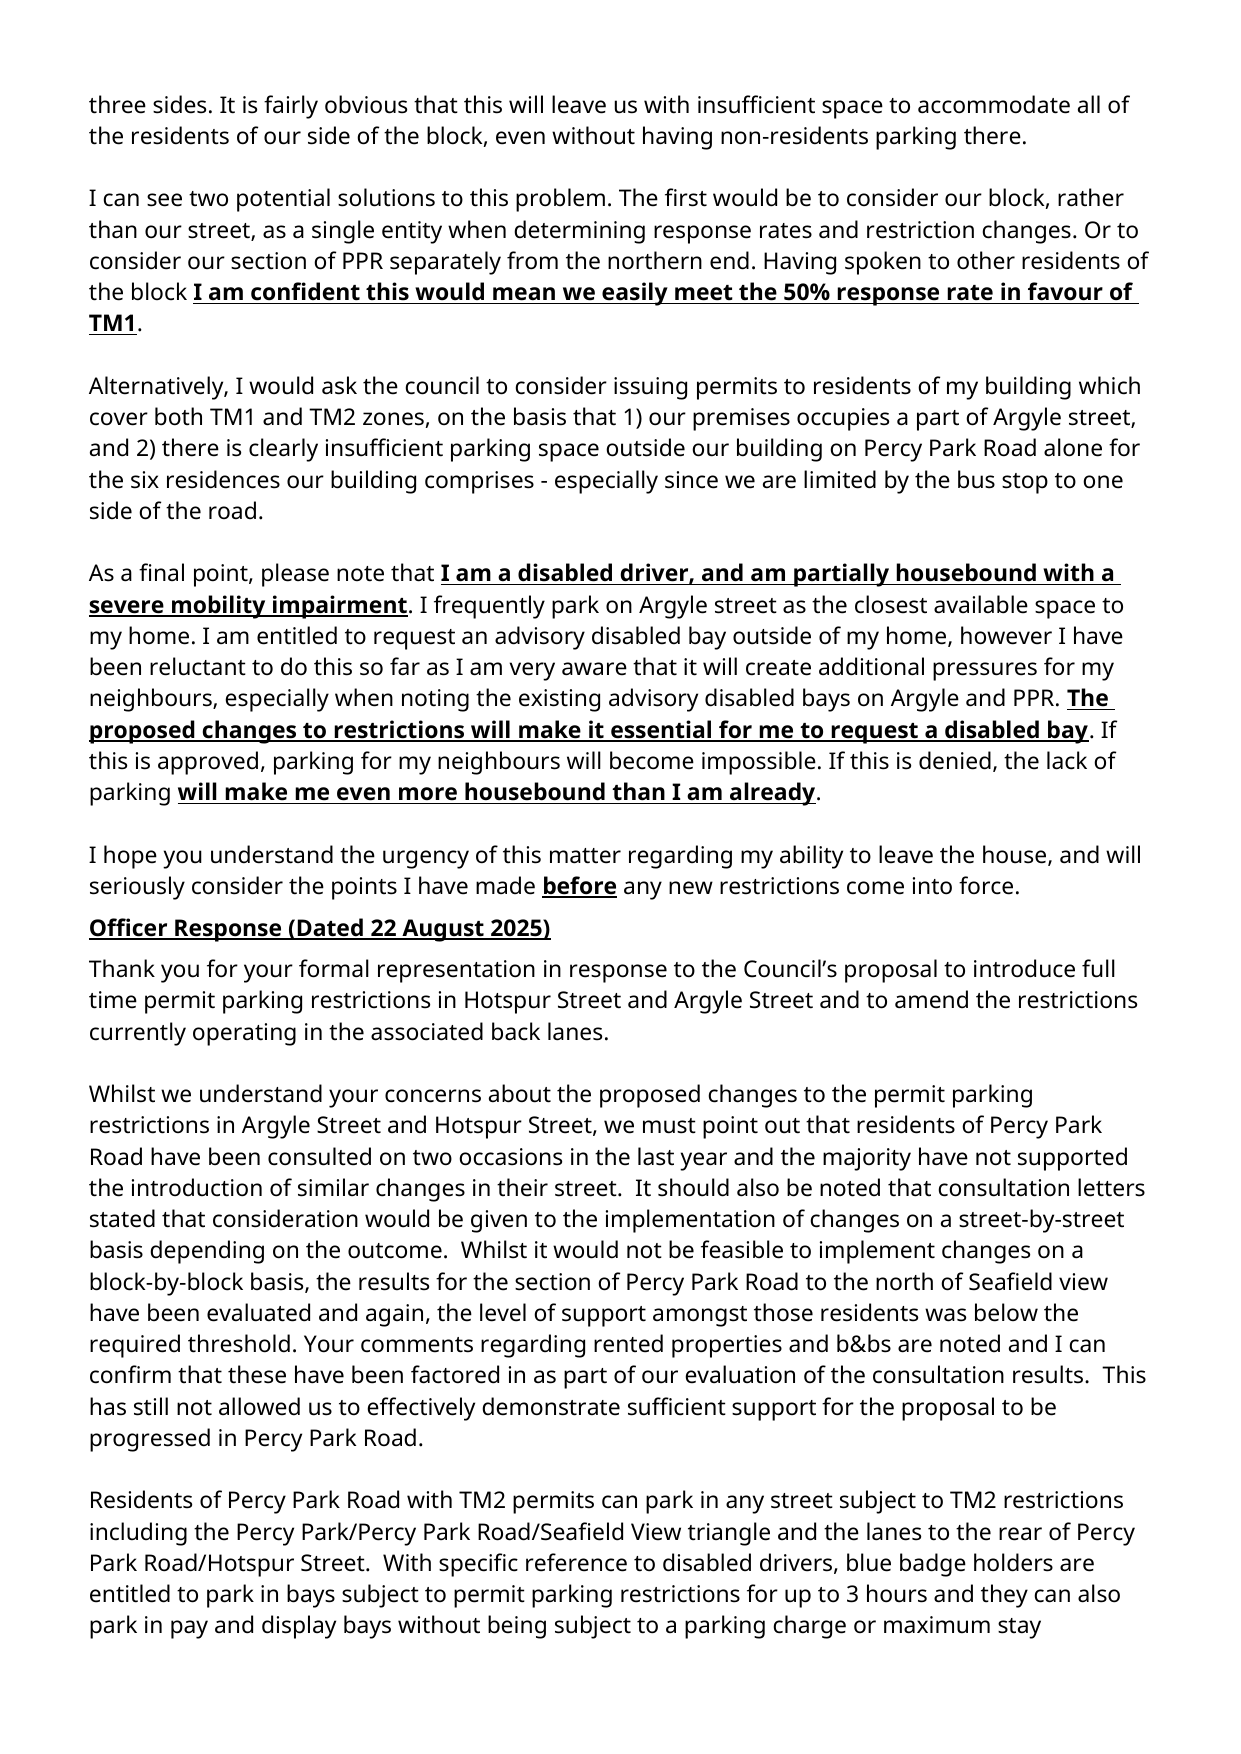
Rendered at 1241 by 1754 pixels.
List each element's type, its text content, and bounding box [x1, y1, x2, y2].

text I hope you understand the urgency of this matter regarding my ability to leave the house, and will seriously consider the points I have made before any new restrictions come into force. [89, 839, 1152, 901]
text Officer Response (Dated 22 August 2025) [89, 912, 1152, 943]
text I can see two potential solutions to this problem. The first would be to consider our block, rather than our street, as a single entity when determining response rates and restriction changes. Or to consider our section of PPR separately from the northern end. Having spoken to other residents of the block I am confident this would mean we easily meet the 50% response rate in favour of TM1. [89, 182, 1152, 339]
text three sides. It is fairly obvious that this will leave us with insufficient space to accommodate all of the residents of our side of the block, even without having non-residents parking there. [89, 89, 1152, 151]
text Thank you for your formal representation in response to the Council’s proposal to introduce full time permit parking restrictions in Hotspur Street and Argyle Street and to amend the restrictions currently operating in the associated back lanes. [89, 953, 1152, 1047]
text Residents of Percy Park Road with TM2 permits can park in any street subject to TM2 restrictions including the Percy Park/Percy Park Road/Seafield View triangle and the lanes to the rear of Percy Park Road/Hotspur Street. With specific reference to disabled drivers, blue badge holders are entitled to park in bays subject to permit parking restrictions for up to 3 hours and they can also park in pay and display bays without being subject to a parking charge or maximum stay [89, 1484, 1152, 1641]
text As a final point, please note that I am a disabled driver, and am partially housebound with a severe mobility impairment. I frequently park on Argyle street as the closest available space to my home. I am entitled to request an advisory disabled bay outside of my home, however I have been reluctant to do this so far as I am very aware that it will create additional pressures for my neighbours, especially when noting the existing advisory disabled bays on Argyle and PPR. The proposed changes to restrictions will make it essential for me to request a disabled bay. If this is approved, parking for my neighbours will become impossible. If this is denied, the lack of parking will make me even more housebound than I am already. [89, 557, 1152, 807]
text Whilst we understand your concerns about the proposed changes to the permit parking restrictions in Argyle Street and Hotspur Street, we must point out that residents of Percy Park Road have been consulted on two occasions in the last year and the majority have not supported the introduction of similar changes in their street. It should also be noted that consultation letters stated that consideration would be given to the implementation of changes on a street-by-street basis depending on the outcome. Whilst it would not be feasible to implement changes on a block-by-block basis, the results for the section of Percy Park Road to the north of Seafield view have been evaluated and again, the level of support amongst those residents was below the required threshold. Your comments regarding rented properties and b&bs are noted and I can confirm that these have been factored in as part of our evaluation of the consultation results. This has still not allowed us to effectively demonstrate sufficient support for the proposal to be progressed in Percy Park Road. [89, 1078, 1152, 1453]
text Alternatively, I would ask the council to consider issuing permits to residents of my building which cover both TM1 and TM2 zones, on the basis that 1) our premises occupies a part of Argyle street, and 2) there is clearly insufficient parking space outside our building on Percy Park Road alone for the six residences our building comprises - especially since we are limited by the bus stop to one side of the road. [89, 370, 1152, 526]
